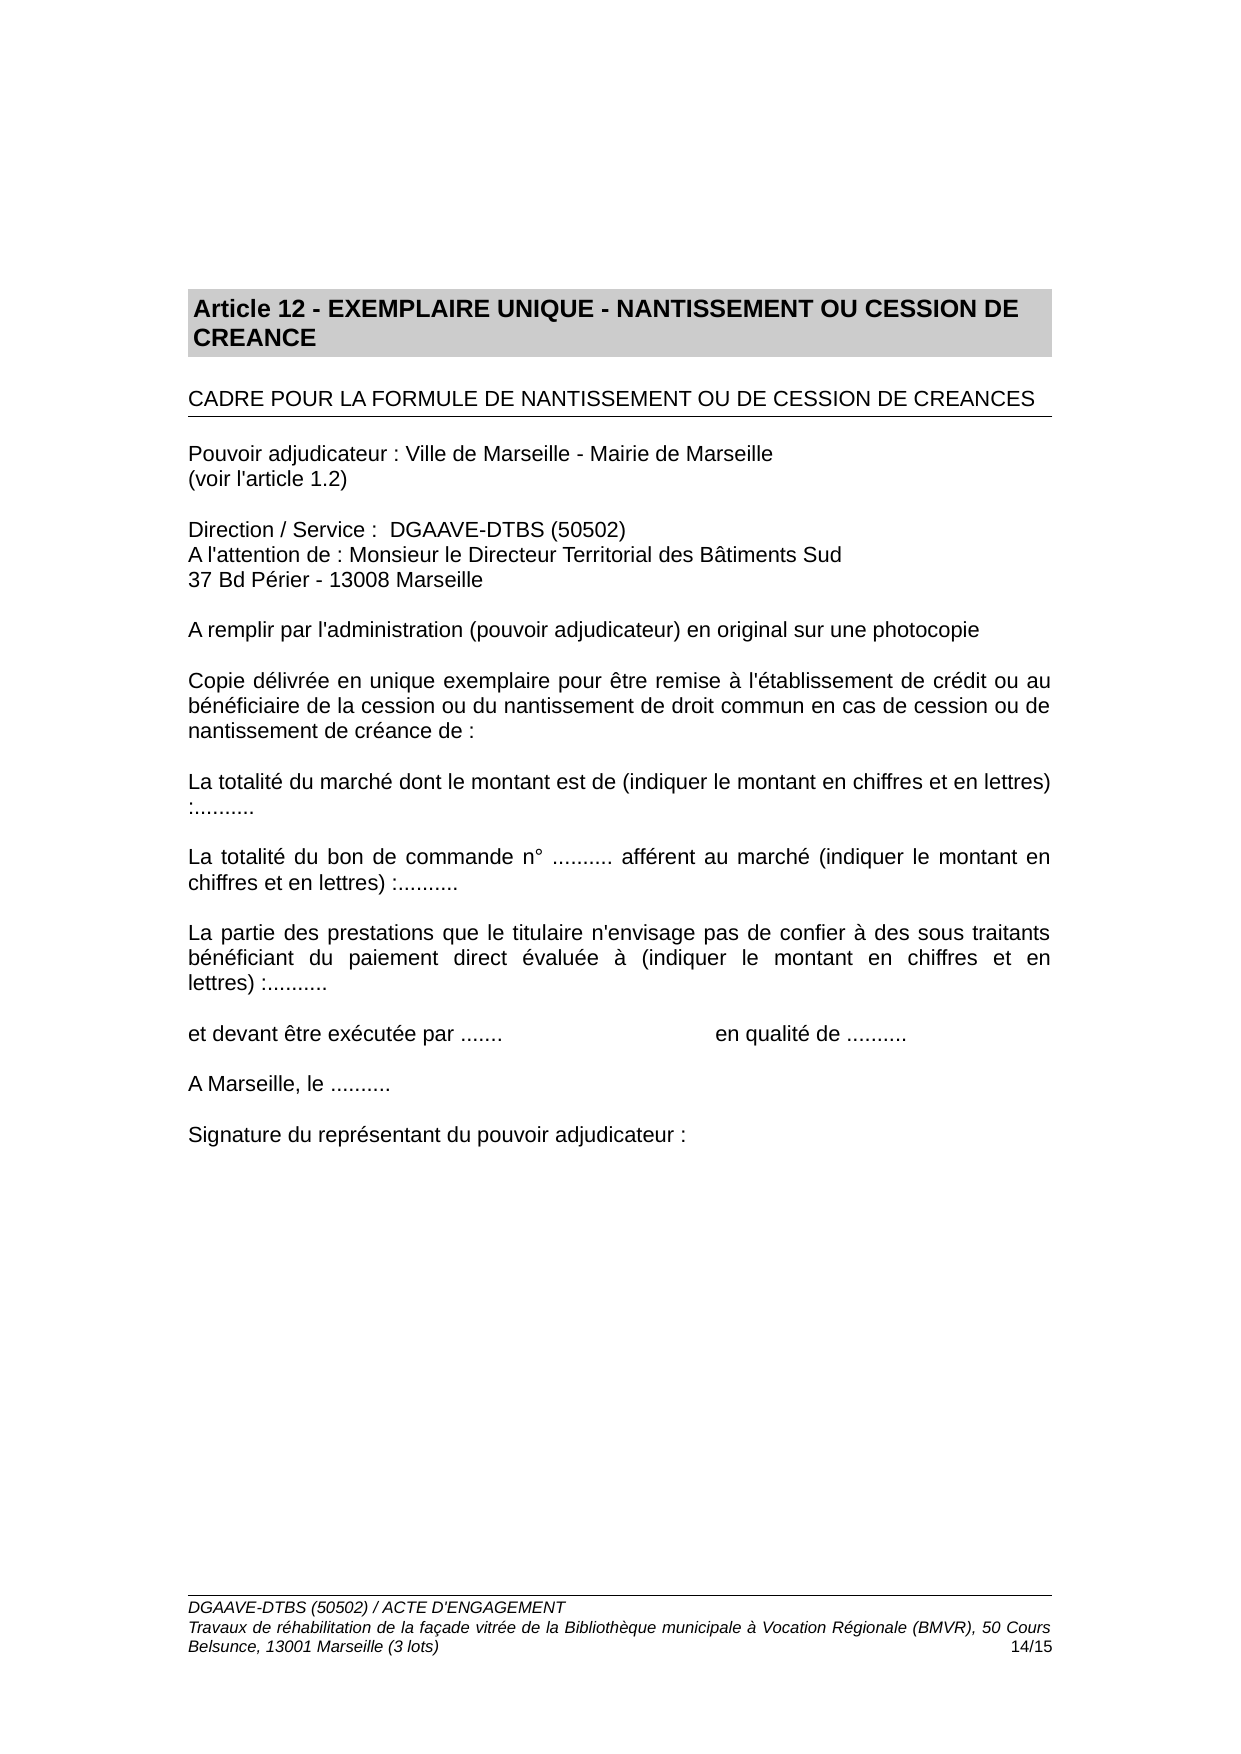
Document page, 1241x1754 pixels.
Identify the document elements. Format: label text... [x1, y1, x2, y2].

text La totalité du bon de commande n° .......... afférent au marché (indiquer le montant en chiffres et en lettres) :.......... [188, 844, 1052, 895]
text A l'attention de : Monsieur le Directeur Territorial des Bâtiments Sud [188, 542, 1052, 567]
subtitle EXEMPLAIRE UNIQUE - NANTISSEMENT OU CESSION DE CREANCE [190, 291, 1050, 354]
text CADRE POUR LA FORMULE DE NANTISSEMENT OU DE CESSION DE CREANCES [188, 386, 1052, 416]
text La partie des prestations que le titulaire n'envisage pas de confier à des sous traitants bénéficiant du paiement direct évaluée à (indiquer le montant en chiffres et en lettres) :.......... [188, 920, 1052, 996]
text A remplir par l'administration (pouvoir adjudicateur) en original sur une photocopie [188, 617, 1052, 643]
text La totalité du marché dont le montant est de (indiquer le montant en chiffres et en lettres) :.......... [188, 769, 1052, 819]
text Pouvoir adjudicateur : Ville de Marseille - Mairie de Marseille [188, 441, 1052, 466]
text Signature du représentant du pouvoir adjudicateur : [188, 1122, 1052, 1147]
text Copie délivrée en unique exemplaire pour être remise à l'établissement de crédit ou au bénéficiaire de la cession ou du nantissement de droit commun en cas de cession ou de nantissement de créance de : [188, 668, 1052, 743]
text (voir l'article 1.2) [188, 466, 1052, 491]
text et devant être exécutée par ....... en qualité de .......... [188, 1021, 1052, 1046]
text Direction / Service : DGAAVE-DTBS (50502) [188, 517, 1052, 542]
text 37 Bd Périer - 13008 Marseille [188, 567, 1052, 592]
text A Marseille, le .......... [188, 1071, 1052, 1096]
